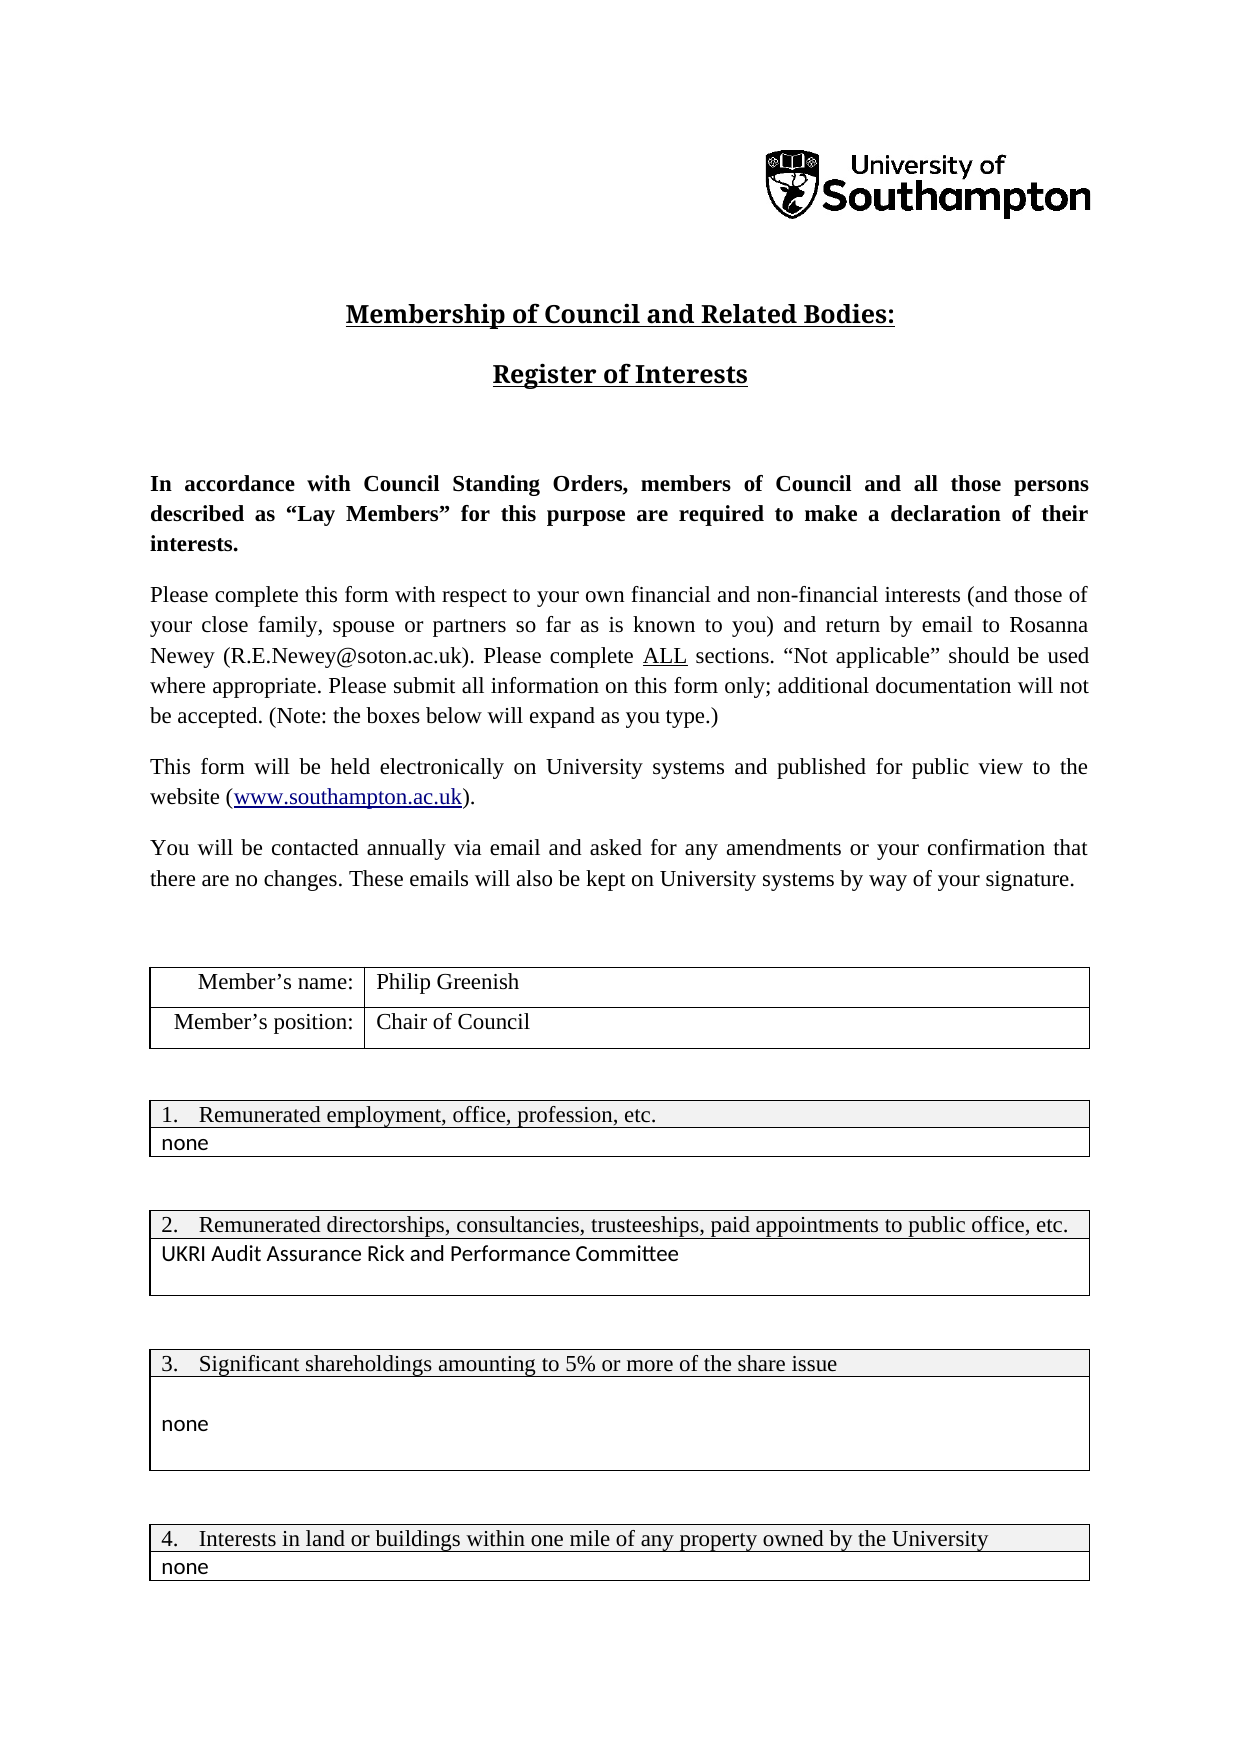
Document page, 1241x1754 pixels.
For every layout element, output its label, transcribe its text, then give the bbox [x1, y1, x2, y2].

table_cell none [151, 1128, 1089, 1156]
table_cell none [151, 1377, 1089, 1470]
table_cell none [151, 1552, 1089, 1580]
text Register of Interests [150, 357, 1090, 391]
table_header Philip Greenish [365, 968, 1089, 1007]
text You will be contacted annually via email and asked for any amendments or your confirmation that there are no changes. These emails will also be kept on University systems by way of your signature. [150, 834, 1090, 891]
text Membership of Council and Related Bodies: [150, 297, 1090, 331]
table_header Significant shareholdings amounting to 5% or more of the share issue [151, 1350, 1089, 1376]
text In accordance with Council Standing Orders, members of Council and all those persons described as “Lay Members” for this purpose are required to make a declaration of their interests. [150, 470, 1090, 557]
table_header Interests in land or buildings within one mile of any property owned by the University [151, 1525, 1089, 1551]
table_cell Member’s position: [151, 1008, 364, 1048]
text This form will be held electronically on University systems and published for public view to the website (www.southampton.ac.uk). [150, 753, 1090, 810]
table_header Member’s name: [151, 968, 364, 1007]
table_cell UKRI Audit Assurance Rick and Performance Committee [151, 1239, 1089, 1295]
table_cell Chair of Council [365, 1008, 1089, 1048]
table_header Remunerated directorships, consultancies, trusteeships, paid appointments to public office, etc. [151, 1211, 1089, 1238]
text Please complete this form with respect to your own financial and non-financial interests (and those of your close family, spouse or partners so far as is known to you) and return by email to Rosanna Newey (R.E.Newey@soton.ac.uk). Please complete ALL sections. “Not applicable” should be used where appropriate. Please submit all information on this form only; additional documentation will not be accepted. (Note: the boxes below will expand as you type.) [150, 581, 1090, 728]
table_header Remunerated employment, office, profession, etc. [151, 1101, 1089, 1127]
